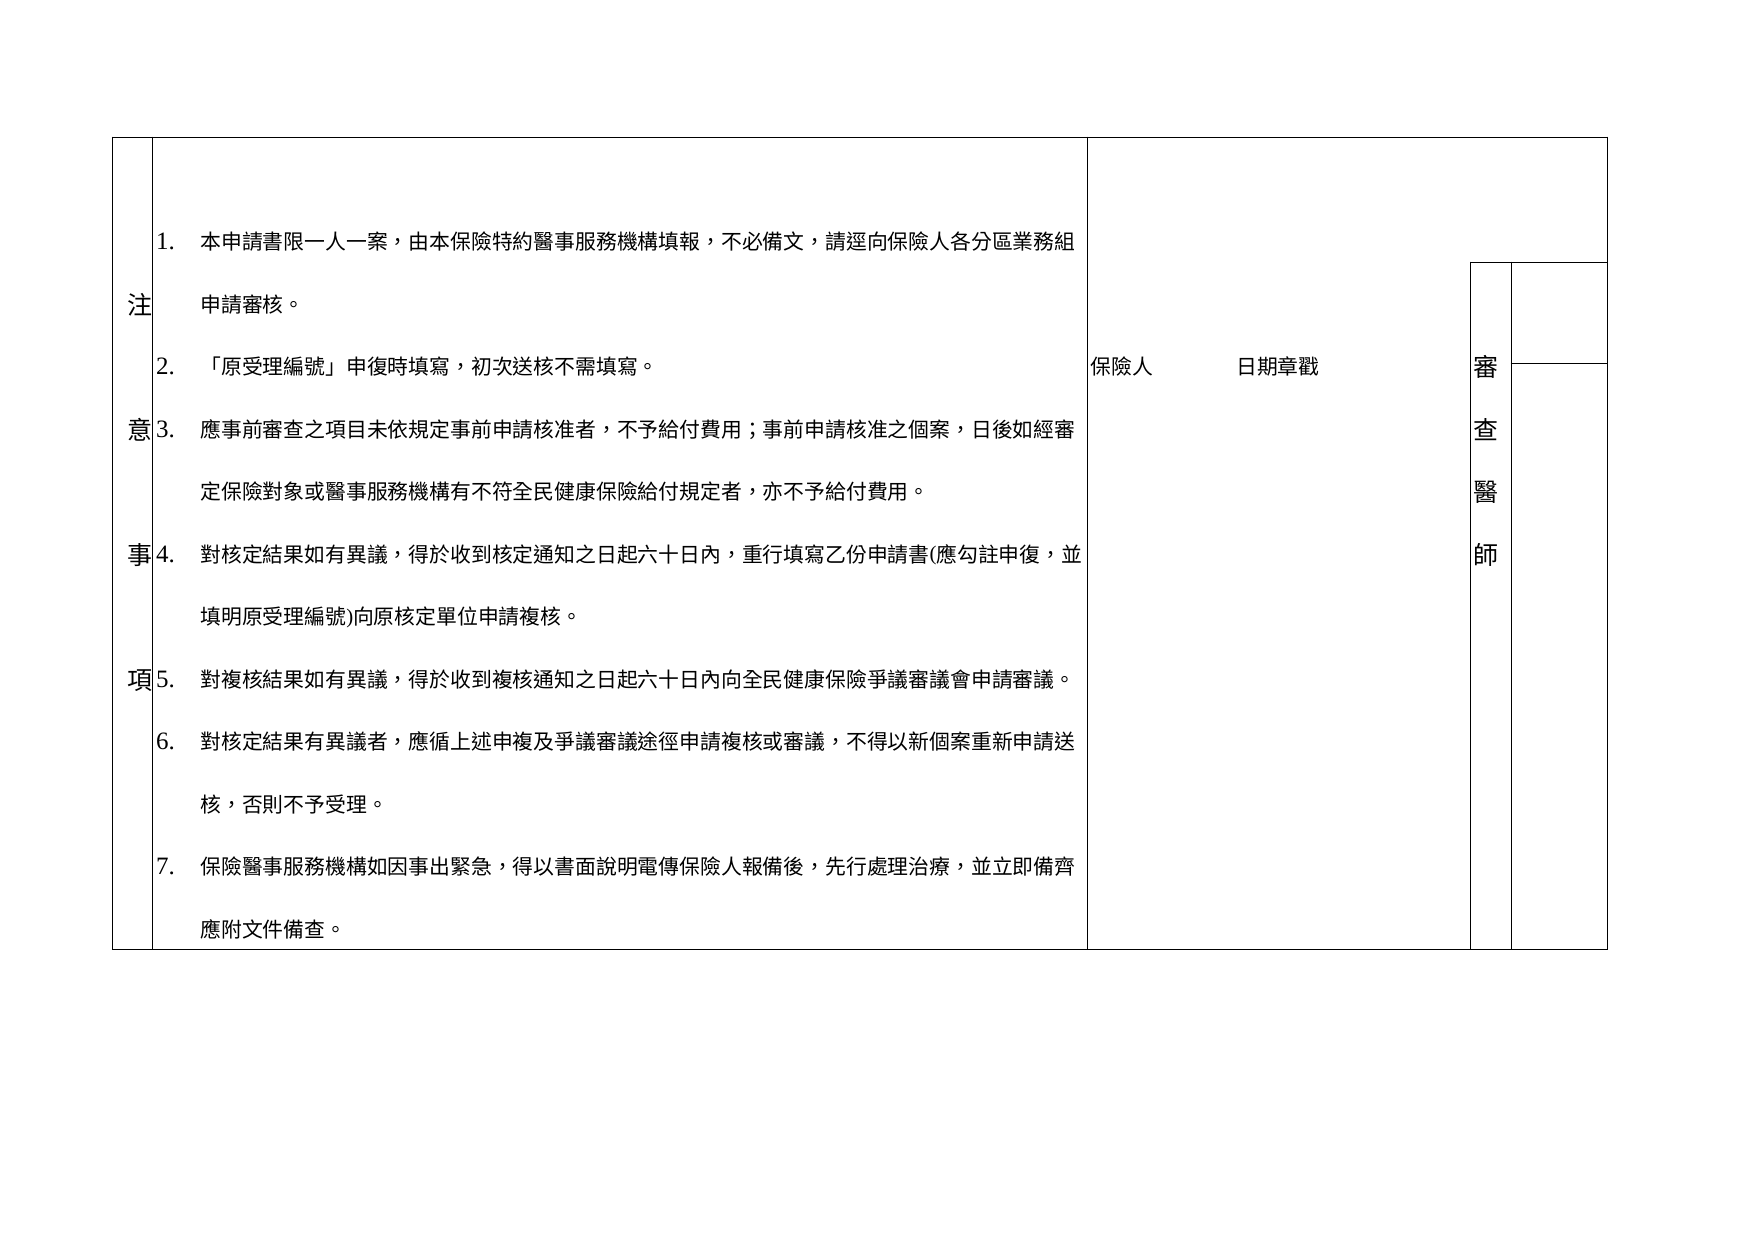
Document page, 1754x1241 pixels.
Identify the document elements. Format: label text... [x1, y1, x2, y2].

table_cell 注 意 事 項 [113, 138, 152, 949]
table_cell [1088, 138, 1607, 262]
table_cell 保險人 日期章戳 [1088, 262, 1470, 949]
table_cell 審查醫師 [1471, 263, 1511, 949]
table_cell [1512, 263, 1607, 363]
table_cell 本申請書限一人一案，由本保險特約醫事服務機構填報，不必備文，請逕向保險人各分區業務組申請審核。 「原受理編號」申復時填寫，初次送核不需填寫。 應事前審查之項目未依規定事前申請核准者，不予給付費用；事前申請核准之個案，日後如經審定保險對象或醫事服務機構有不符全民健康保險給付規定者，亦不予給付費用。 對核定結果如有異議，得於收到核定通知之日起六十日內，重行填寫乙份申請書(應勾註申復，並填明原受理編號)向原核定單位申請複核。 對複核結果如有異議，得於收到複核通知之日起六十日內向全民健康保險爭議審議會申請審議。 對核定結果有異議者，應循上述申複及爭議審議途徑申請複核或審議，不得以新個案重新申請送核，否則不予受理。 保險醫事服務機構如因事出緊急，得以書面說明電傳保險人報備後，先行處理治療，並立即備齊應附文件備查。 [153, 138, 1087, 949]
table_cell [1608, 137, 1616, 262]
table_cell [1608, 363, 1616, 949]
table_cell [1608, 262, 1616, 363]
table_cell [1512, 364, 1607, 949]
